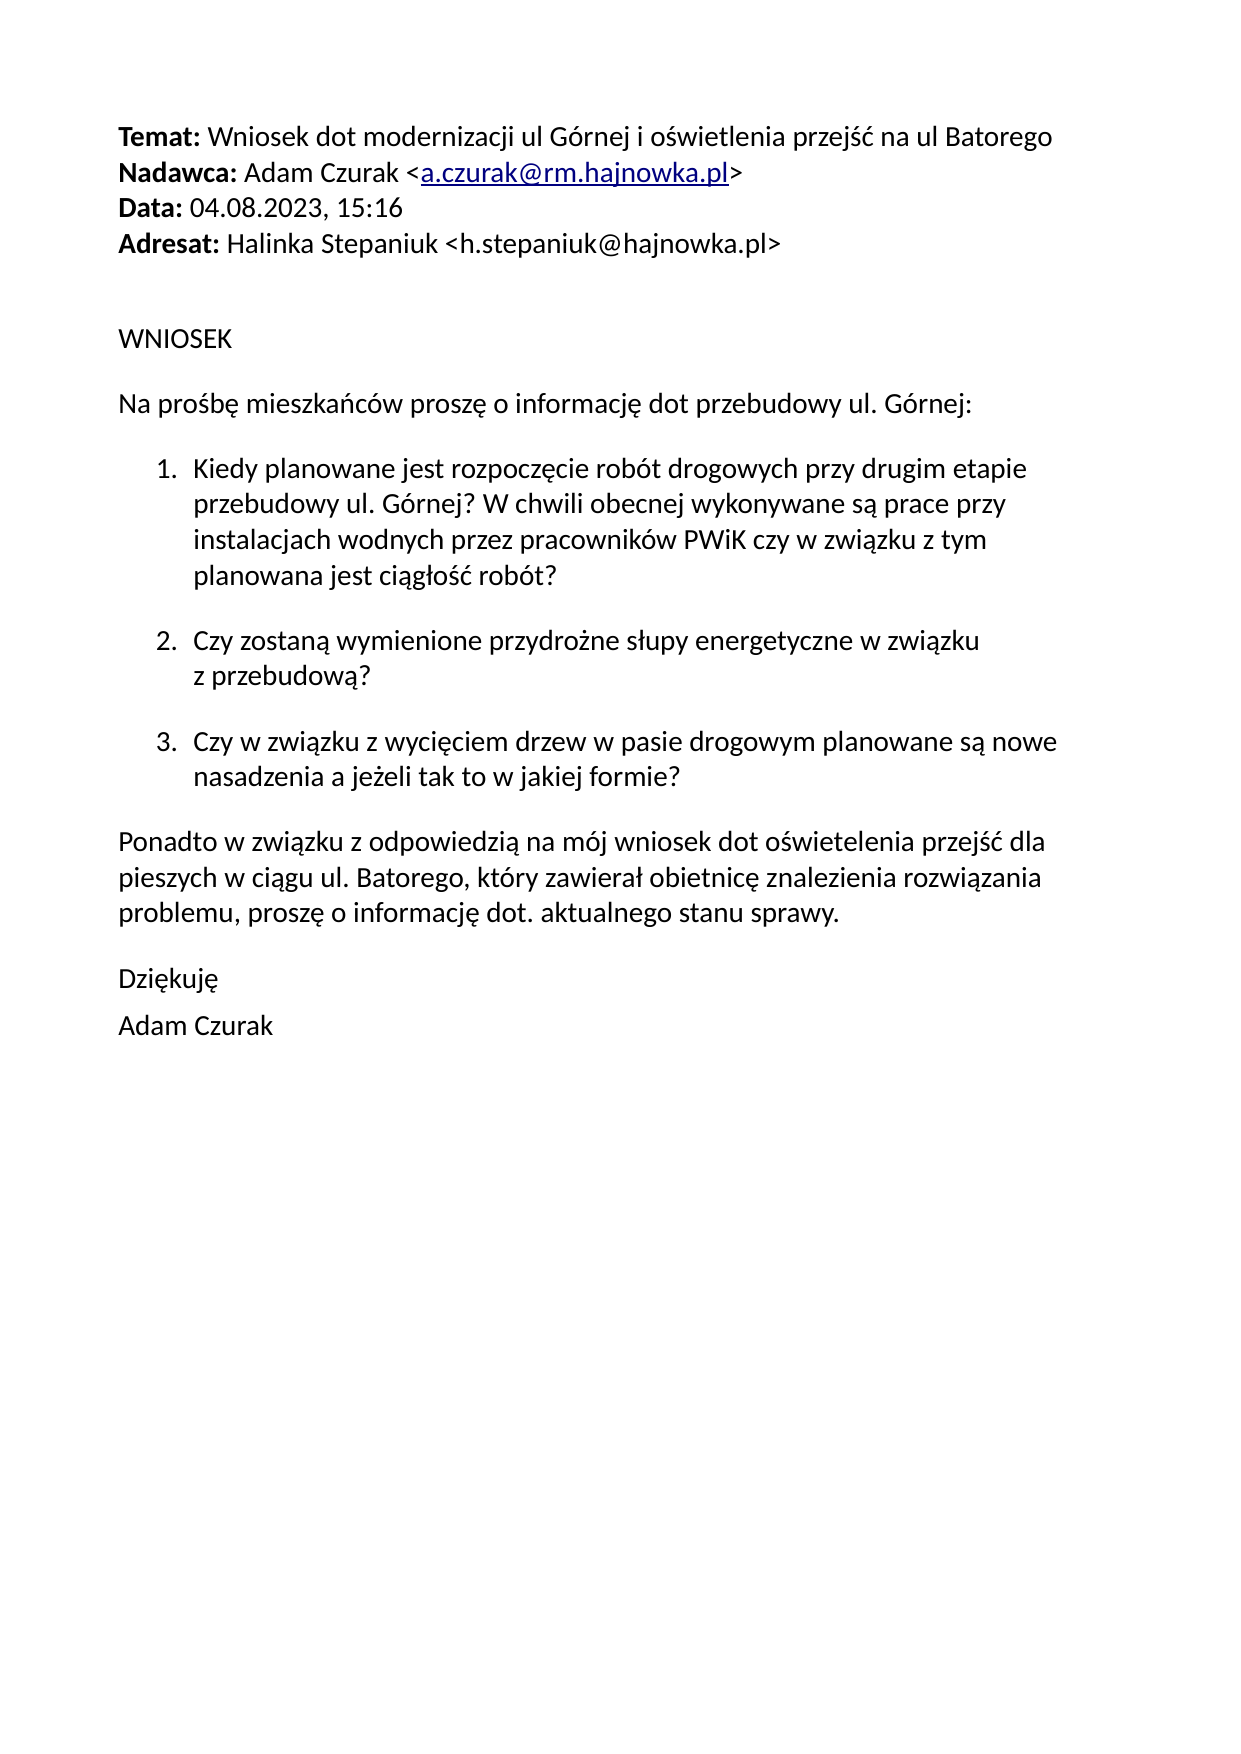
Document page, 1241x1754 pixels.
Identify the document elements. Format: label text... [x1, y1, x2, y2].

text Na prośbę mieszkańców proszę o informację dot przebudowy ul. Górnej: [118, 385, 1122, 420]
list Czy zostaną wymienione przydrożne słupy energetyczne w związku z przebudową? [156, 622, 1122, 693]
text Temat: Wniosek dot modernizacji ul Górnej i oświetlenia przejść na ul Batorego Nadawca: Adam Czurak <a.czurak@rm.hajnowka.pl> [118, 118, 1122, 189]
text Ponadto w związku z odpowiedzią na mój wniosek dot oświetelenia przejść dla pieszych w ciągu ul. Batorego, który zawierał obietnicę znalezienia rozwiązania problemu, proszę o informację dot. aktualnego stanu sprawy. [118, 823, 1122, 930]
text Data: 04.08.2023, 15:16 [118, 189, 1122, 225]
text Dziękuję [118, 960, 1122, 995]
list Kiedy planowane jest rozpoczęcie robót drogowych przy drugim etapie przebudowy ul. Górnej? W chwili obecnej wykonywane są prace przy instalacjach wodnych przez pracowników PWiK czy w związku z tym planowana jest ciągłość robót? [156, 450, 1122, 592]
text WNIOSEK [118, 320, 1122, 355]
text Adresat: Halinka Stepaniuk <h.stepaniuk@hajnowka.pl> [118, 225, 1122, 261]
text Adam Czurak [118, 1007, 1122, 1043]
list Czy w związku z wycięciem drzew w pasie drogowym planowane są nowe nasadzenia a jeżeli tak to w jakiej formie? [156, 723, 1122, 794]
